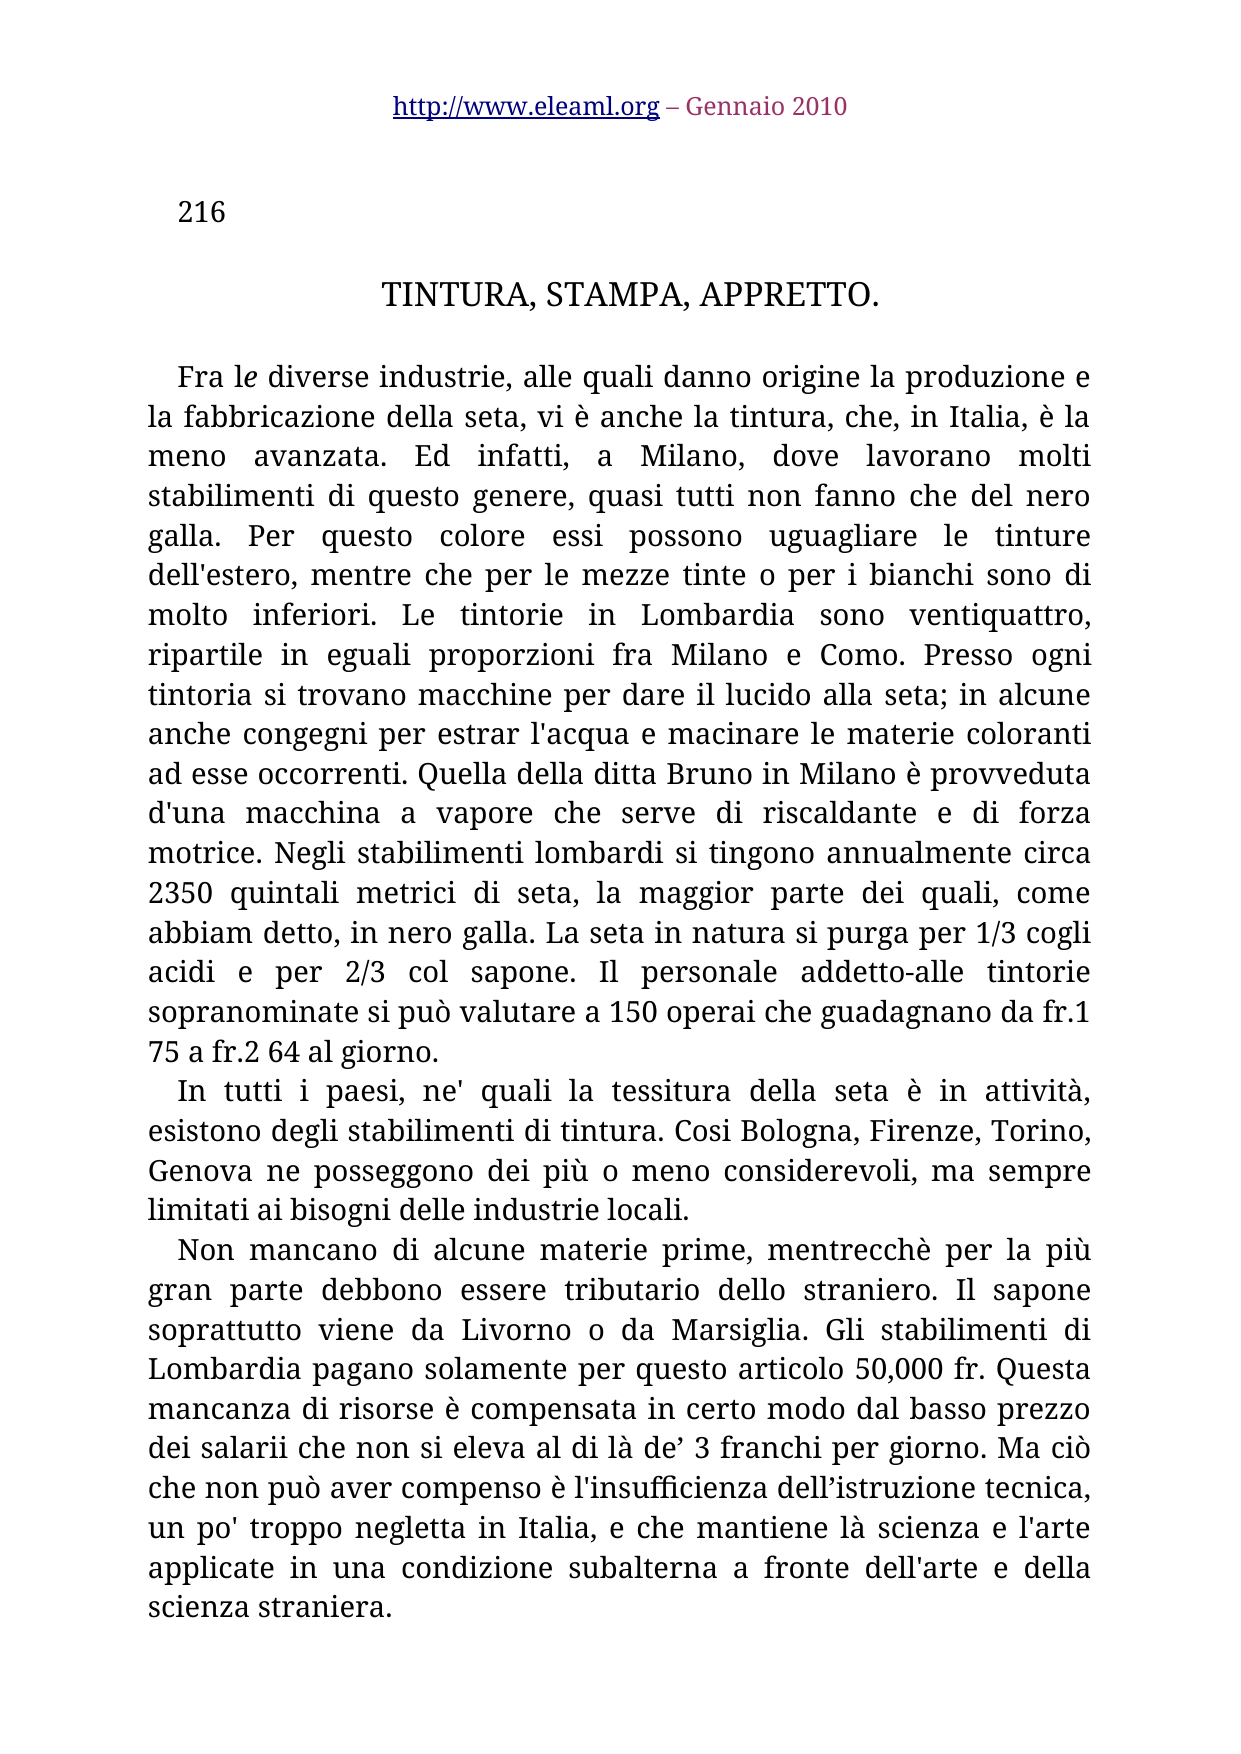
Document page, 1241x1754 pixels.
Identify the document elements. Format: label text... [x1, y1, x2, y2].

text In tutti i paesi, ne' quali la tessitura della seta è in attività, esistono degli stabilimenti di tintura. Cosi Bologna, Firenze, Torino, Genova ne posseggono dei più o meno considerevoli, ma sempre limitati ai bisogni delle industrie locali. [148, 1071, 1093, 1229]
text Non mancano di alcune materie prime, mentrecchè per la più gran parte debbono essere tributario dello straniero. Il sapone soprattutto viene da Livorno o da Marsiglia. Gli stabilimenti di Lombardia pagano solamente per questo articolo 50,000 fr. Questa mancanza di risorse è compensata in certo modo dal basso prezzo dei salarii che non si eleva al di là de’ 3 franchi per giorno. Ma ciò che non può aver compenso è l'insufficienza dell’istruzione tecnica, un po' troppo negletta in Italia, e che mantiene là scienza e l'arte applicate in una condizione subalterna a fronte dell'arte e della scienza straniera. [148, 1229, 1093, 1626]
text TINTURA, STAMPA, APPRETTO. [148, 271, 1093, 317]
text 216 [148, 192, 1093, 231]
text Fra le diverse industrie, alle quali danno origine la produzione e la fabbricazione della seta, vi è anche la tintura, che, in Italia, è la meno avanzata. Ed infatti, a Milano, dove lavorano molti stabilimenti di questo genere, quasi tutti non fanno che del nero galla. Per questo colore essi possono uguagliare le tinture dell'estero, mentre che per le mezze tinte o per i bianchi sono di molto inferiori. Le tintorie in Lombardia sono ventiquattro, ripartile in eguali proporzioni fra Milano e Como. Presso ogni tintoria si trovano macchine per dare il lucido alla seta; in alcune anche congegni per estrar l'acqua e macinare le materie coloranti ad esse occorrenti. Quella della ditta Bruno in Milano è provveduta d'una macchina a vapore che serve di riscaldante e di forza motrice. Negli stabilimenti lombardi si tingono annualmente circa 2350 quintali metrici di seta, la maggior parte dei quali, come abbiam detto, in nero galla. La seta in natura si purga per 1/3 cogli acidi e per 2/3 col sapone. Il personale addetto-alle tintorie sopranominate si può valutare a 150 operai che guadagnano da fr.1 75 a fr.2 64 al giorno. [148, 356, 1093, 1071]
